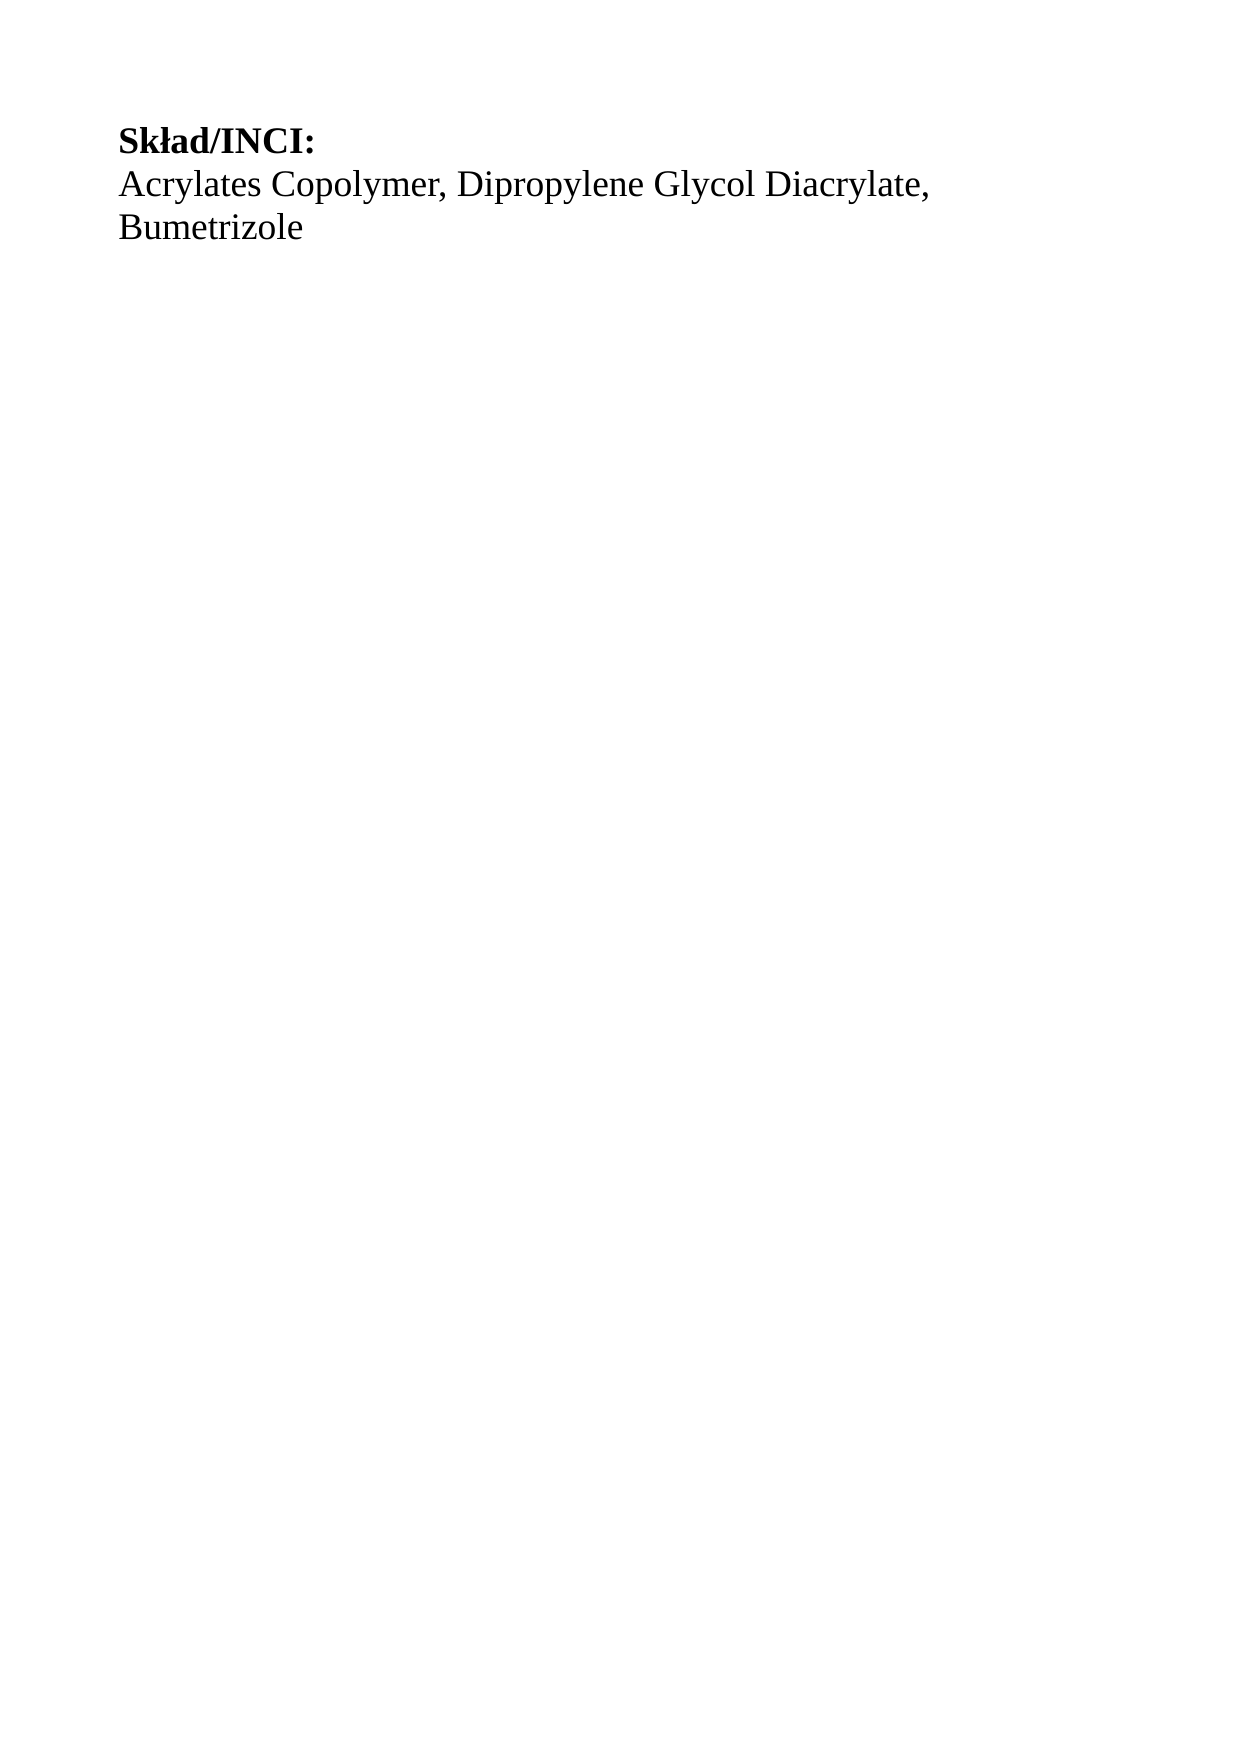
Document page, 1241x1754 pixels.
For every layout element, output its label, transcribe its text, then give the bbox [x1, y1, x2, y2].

text Acrylates Copolymer, Dipropylene Glycol Diacrylate, Bumetrizole [118, 161, 1122, 247]
text Skład/INCI: [118, 118, 1122, 161]
